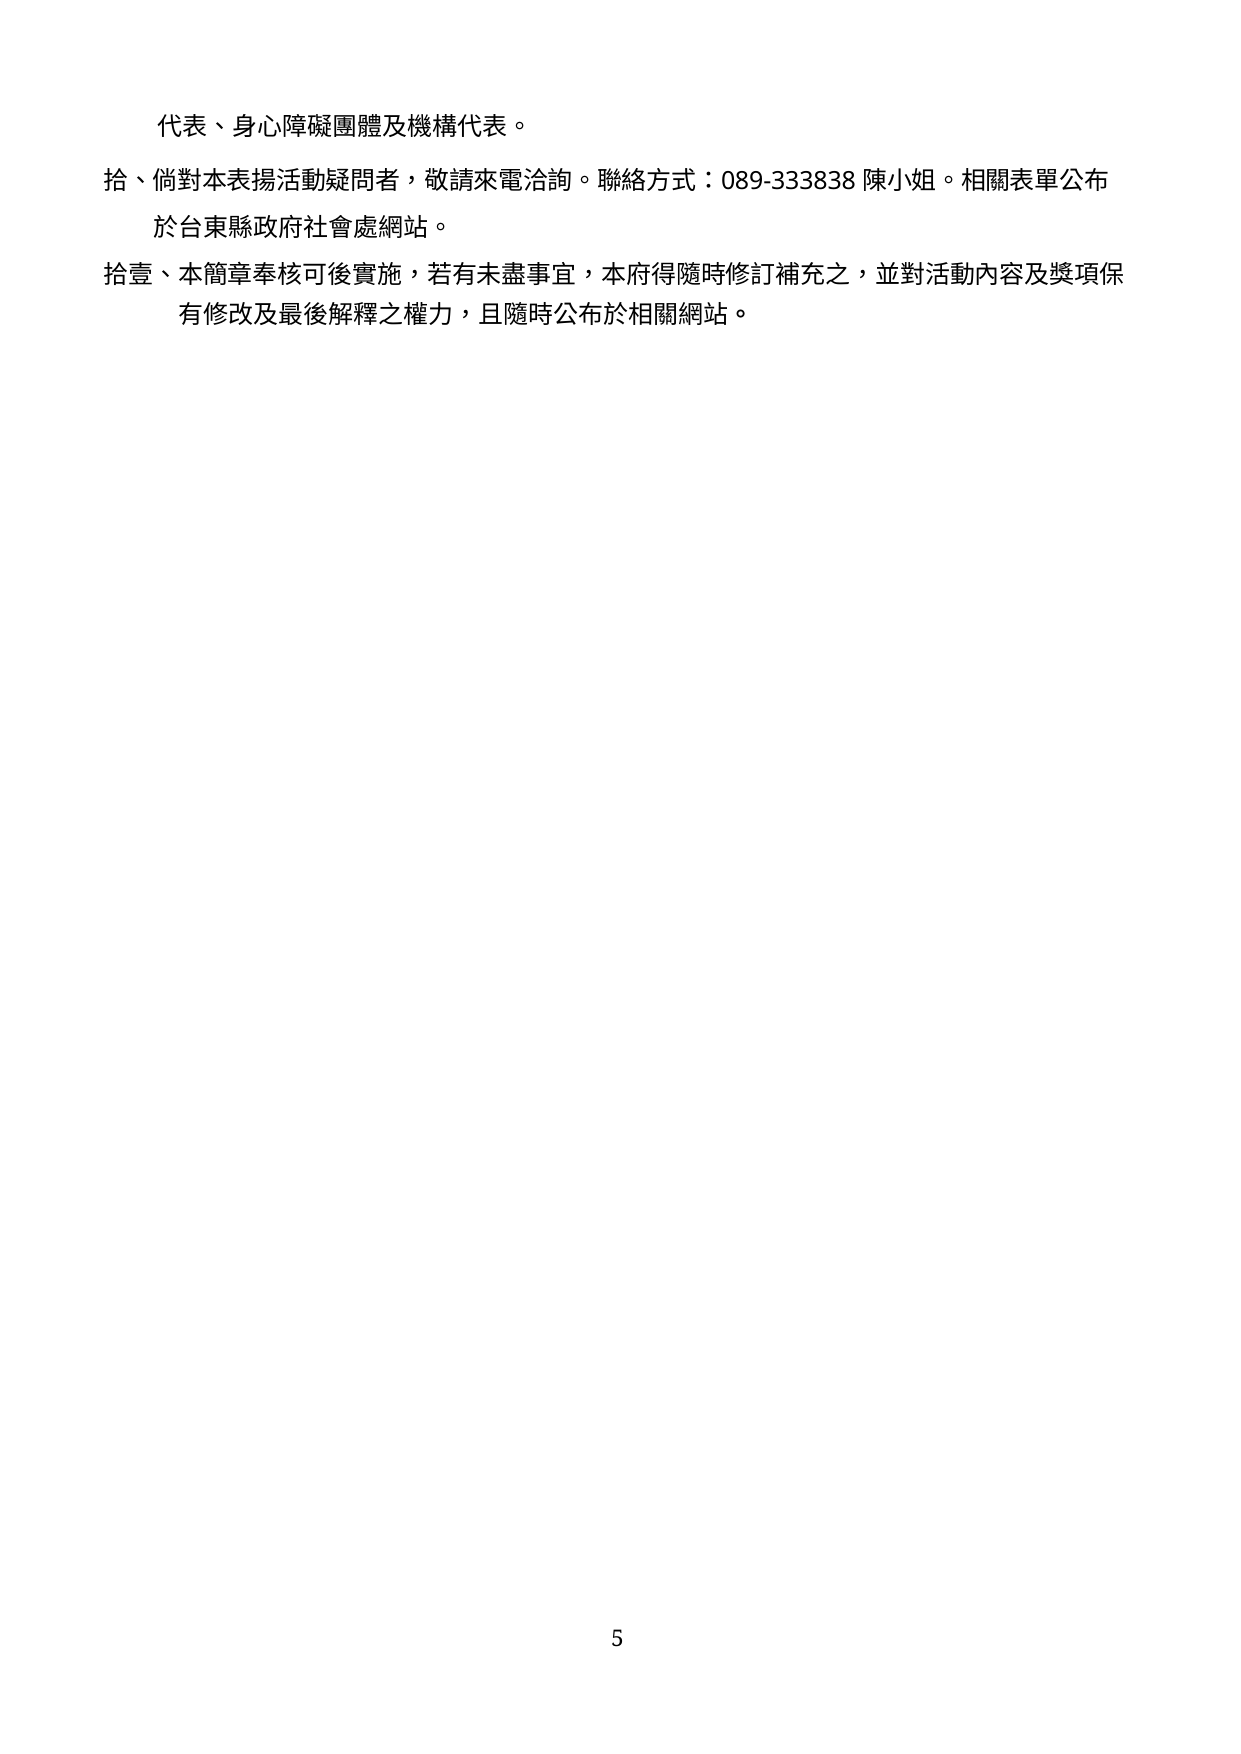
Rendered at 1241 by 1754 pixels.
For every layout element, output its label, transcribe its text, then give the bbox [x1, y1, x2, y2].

list 代表、身心障礙團體及機構代表。 [108, 106, 1122, 142]
text 拾、倘對本表揚活動疑問者，敬請來電洽詢。聯絡方式：089-333838 陳小姐。相關表單公布於台東縣政府社會處網站。 [103, 161, 1124, 244]
text 拾壹、本簡章奉核可後實施，若有未盡事宜，本府得隨時修訂補充之，並對活動內容及獎項保有修改及最後解釋之權力，且隨時公布於相關網站。 [103, 255, 1128, 330]
